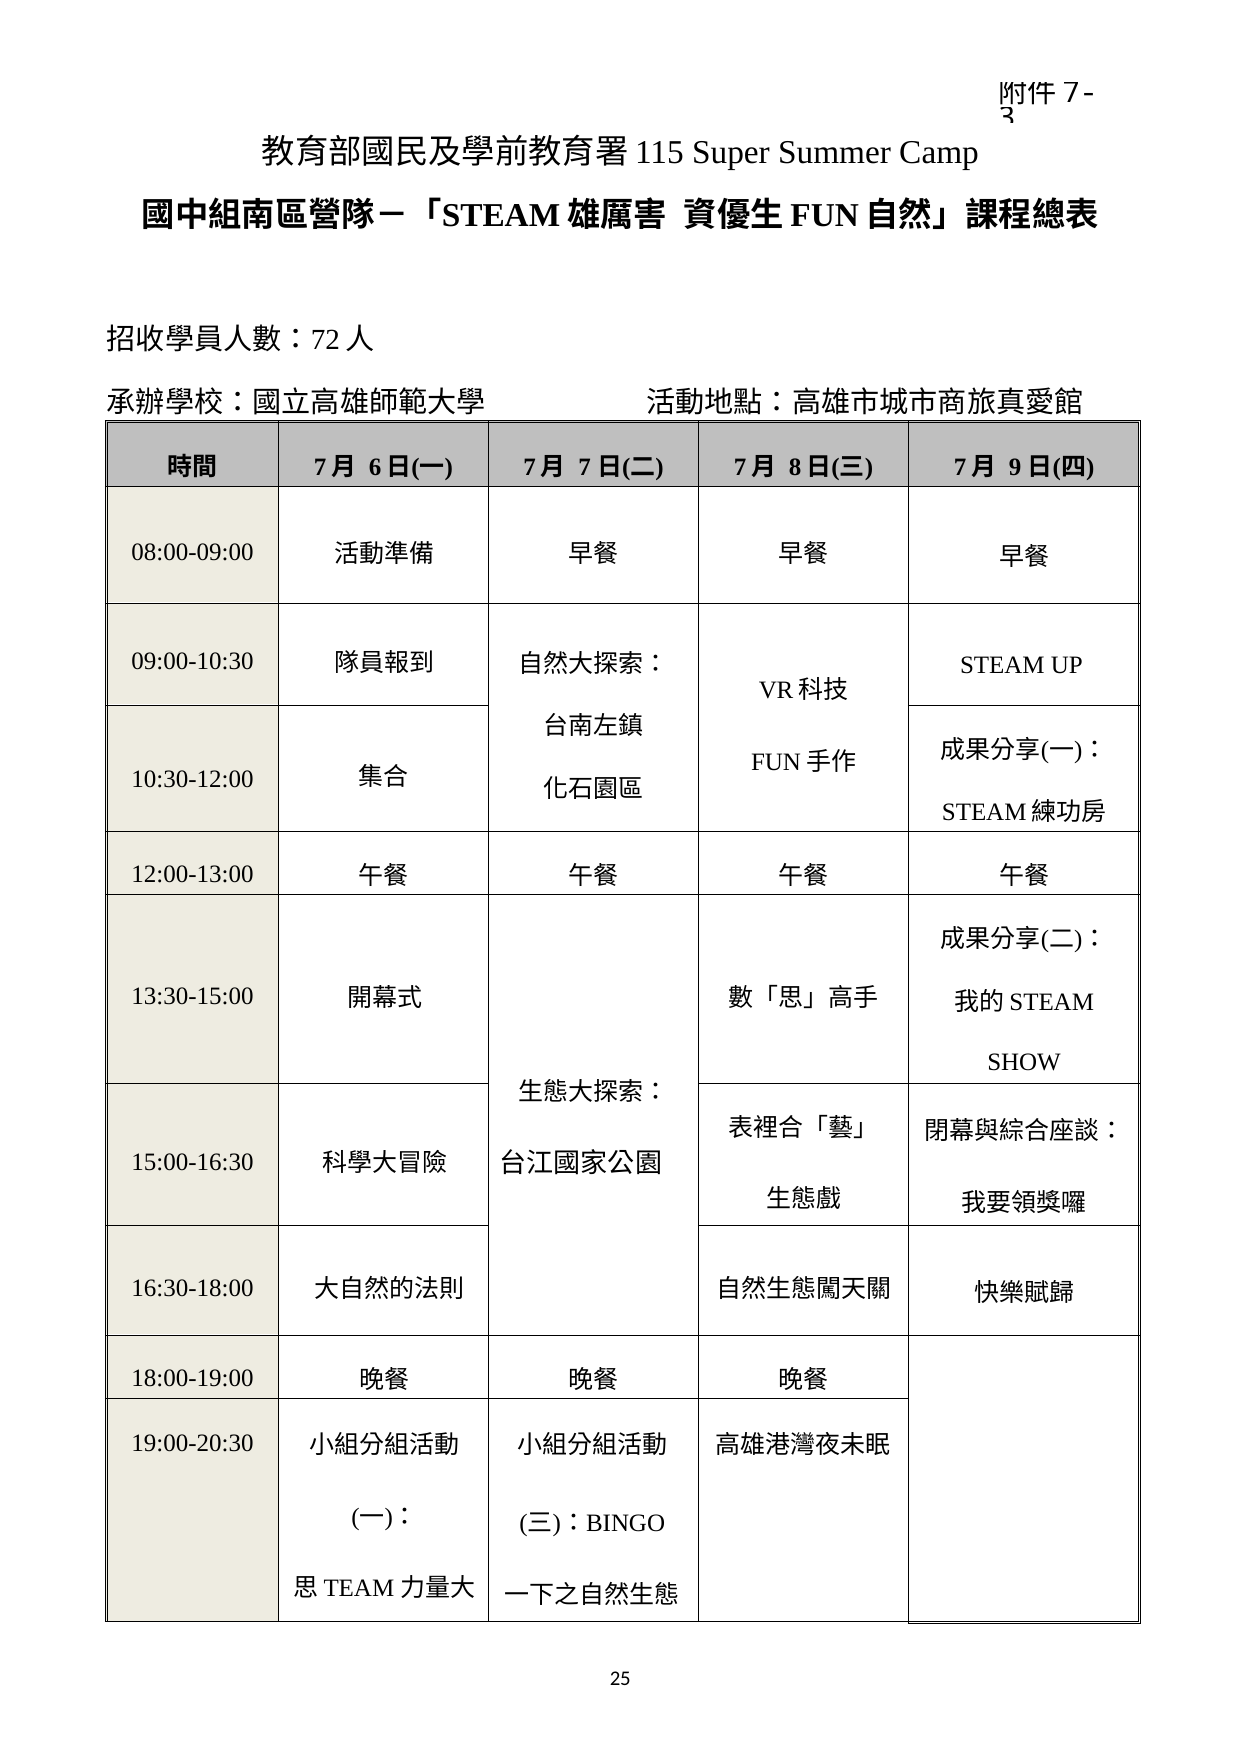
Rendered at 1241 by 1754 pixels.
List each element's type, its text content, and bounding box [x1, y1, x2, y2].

table_cell 09:00-10:30 [108, 604, 278, 704]
table_cell 晚餐 [489, 1336, 698, 1398]
table_cell 小組分組活動(三)：BINGO 一下之自然生態 [489, 1399, 698, 1621]
table_cell 19:00-20:30 [108, 1399, 278, 1621]
table_cell 快樂賦歸 [909, 1226, 1138, 1334]
table_cell 生態大探索： 台江國家公園 [489, 895, 698, 1334]
table_header 7月 6日(一) [279, 423, 488, 486]
table_cell 16:30-18:00 [108, 1226, 278, 1334]
text 招收學員人數：72人 [106, 295, 1134, 358]
table_cell 晚餐 [279, 1336, 488, 1398]
table_cell 12:00-13:00 [108, 832, 278, 894]
table_cell 13:30-15:00 [108, 895, 278, 1083]
table_cell 早餐 [909, 487, 1138, 602]
table_cell 午餐 [909, 832, 1138, 894]
table_header 7月 9 日(四) [909, 423, 1138, 486]
table_cell 成果分享(一)： STEAM練功房 [909, 706, 1138, 831]
table_cell 早餐 [699, 487, 908, 602]
text 國中組南區營隊－「STEAM雄厲害 資優生FUN自然」課程總表 [106, 170, 1134, 233]
table_cell 午餐 [279, 832, 488, 894]
table_cell 數「思」高手 [699, 895, 908, 1083]
table_cell 早餐 [489, 487, 698, 602]
table_cell 自然大探索： 台南左鎮 化石園區 [489, 604, 698, 831]
table_cell 科學大冒險 [279, 1084, 488, 1225]
table_cell 小組分組活動 (一)： 思TEAM 力量大 [279, 1399, 488, 1621]
table_cell 集合 [279, 706, 488, 831]
table_header 7月 8日(三) [699, 423, 908, 486]
table_cell 成果分享(二)： 我的STEAM SHOW [909, 895, 1138, 1083]
table_cell 08:00-09:00 [108, 487, 278, 602]
table_cell 高雄港灣夜未眠 [699, 1399, 908, 1621]
table_cell 18:00-19:00 [108, 1336, 278, 1398]
text 附件7-3 [998, 82, 1113, 123]
table_cell 閉幕與綜合座談： 我要領獎囉 [909, 1084, 1138, 1225]
table_cell 活動準備 [279, 487, 488, 602]
table_cell 自然生態闖天關 [699, 1226, 908, 1334]
table_header 7月 7 日(二) [489, 423, 698, 486]
table_cell 10:30-12:00 [108, 706, 278, 831]
table_cell 晚餐 [699, 1336, 908, 1398]
table_cell 15:00-16:30 [108, 1084, 278, 1225]
table_cell 午餐 [489, 832, 698, 894]
table_cell STEAM UP [909, 604, 1138, 704]
table_cell VR科技 FUN手作 [699, 604, 908, 831]
table_cell [909, 1336, 1138, 1621]
text 承辦學校：國立高雄師範大學 活動地點：高雄市城市商旅真愛館 [106, 358, 1134, 420]
table_header 時間 [108, 423, 278, 486]
table_cell 表裡合「藝」 生態戲 [699, 1084, 908, 1225]
table_cell 大自然的法則 [279, 1226, 488, 1334]
text 教育部國民及學前教育署115 Super Summer Camp [106, 75, 1134, 170]
table_cell 午餐 [699, 832, 908, 894]
table_cell 開幕式 [279, 895, 488, 1083]
table_cell 隊員報到 [279, 604, 488, 704]
